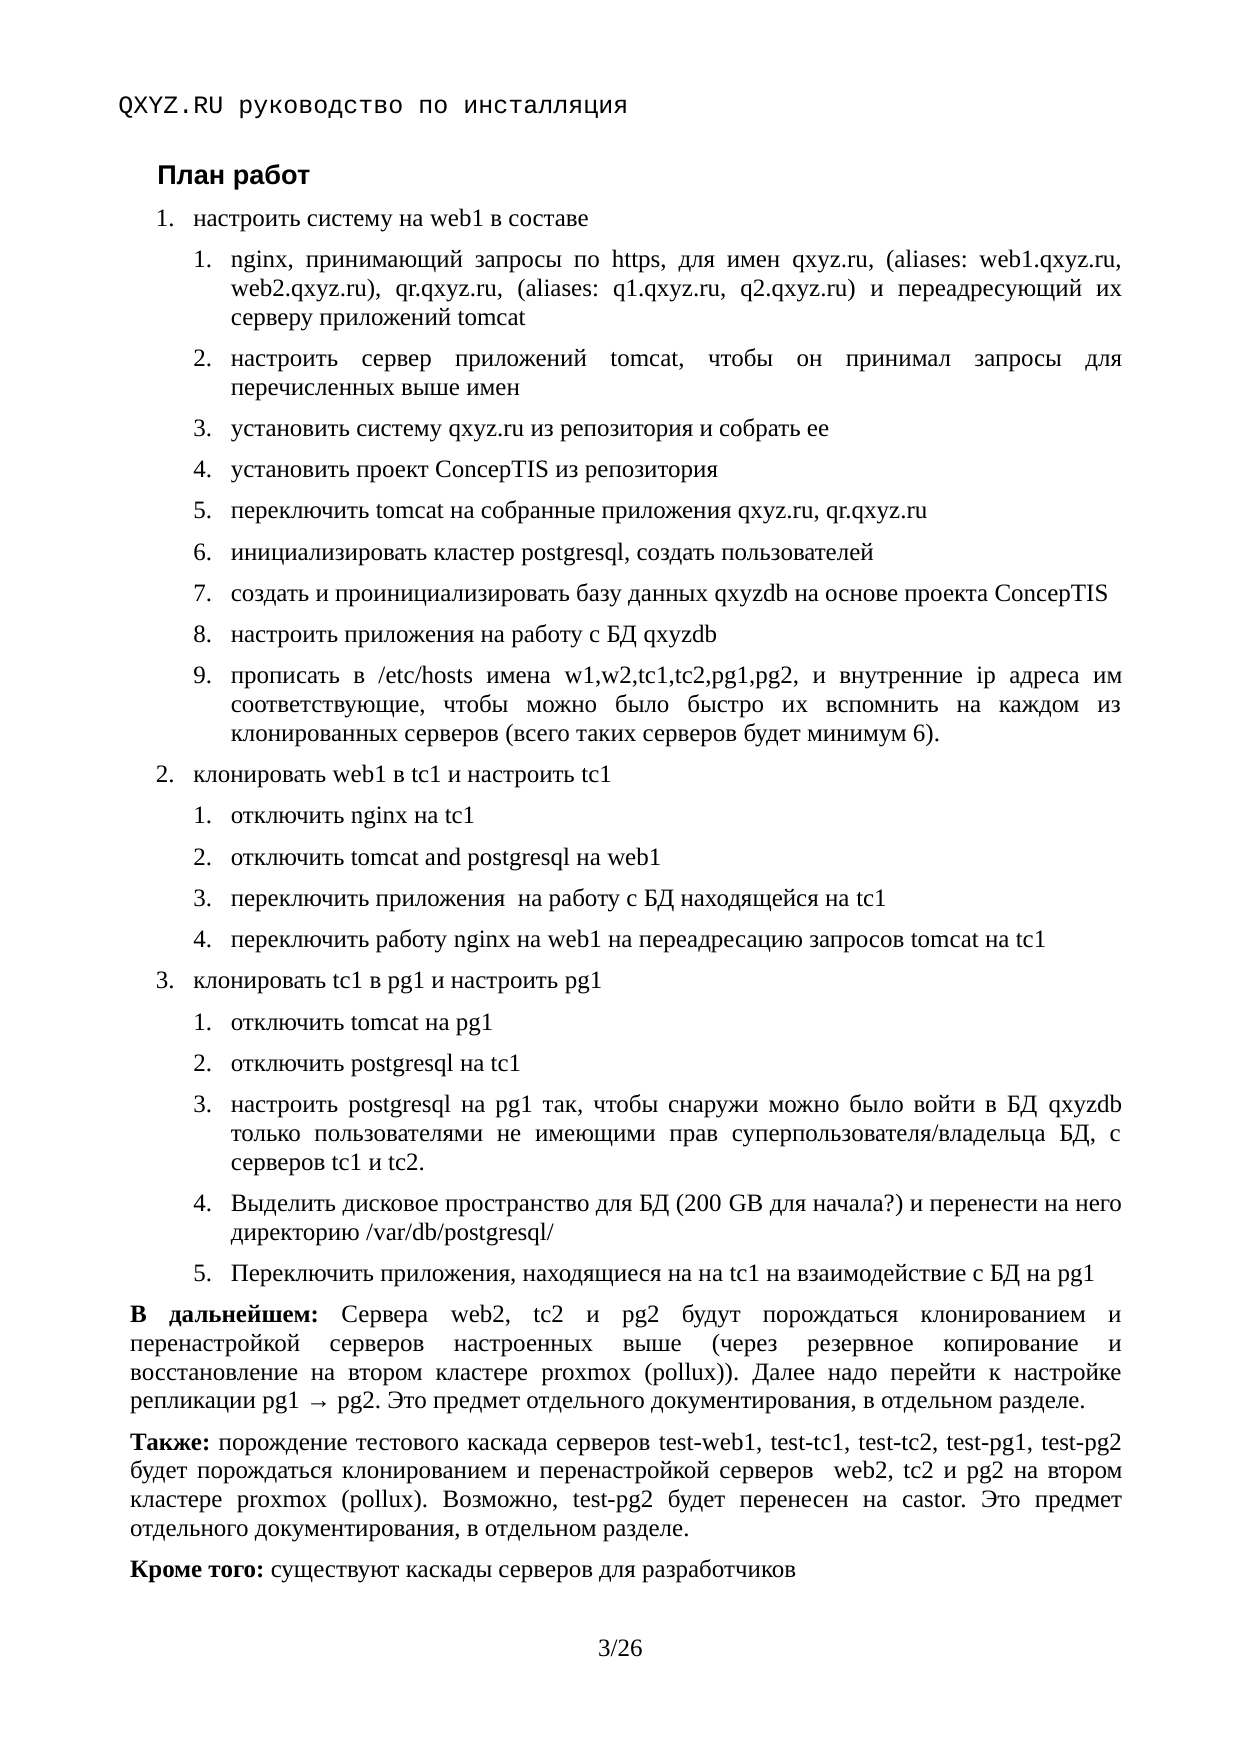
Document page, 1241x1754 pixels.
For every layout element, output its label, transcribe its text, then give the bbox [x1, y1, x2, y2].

list переключить приложения на работу с БД находящейся на tc1 [193, 883, 1122, 912]
list инициализировать кластер postgresql, создать пользователей [193, 537, 1122, 566]
text Кроме того: существуют каскады серверов для разработчиков [130, 1554, 1122, 1583]
list переключить работу nginx на web1 на переадресацию запросов tomcat на tc1 [193, 924, 1122, 953]
subtitle План работ [157, 159, 1122, 191]
list переключить tomcat на собранные приложения qxyz.ru, qr.qxyz.ru [193, 496, 1122, 524]
list создать и проинициализировать базу данных qxyzdb на основе проекта ConcepTIS [193, 578, 1122, 607]
list nginx, принимающий запросы по https, для имен qxyz.ru, (aliases: web1.qxyz.ru, web2.qxyz.ru), qr.qxyz.ru, (aliases: q1.qxyz.ru, q2.qxyz.ru) и переадресующий их серверу приложений tomcat [193, 244, 1122, 331]
list отключить postgresql на tc1 [193, 1048, 1122, 1077]
list Выделить дисковое пространство для БД (200 GB для начала?) и перенести на него директорию /var/db/postgresql/ [193, 1188, 1122, 1246]
list Переключить приложения, находящиеся на на tc1 на взаимодействие с БД на pg1 [193, 1258, 1122, 1287]
list установить систему qxyz.ru из репозитория и собрать ее [193, 413, 1122, 442]
list клонировать web1 в tc1 и настроить tc1 [156, 759, 1122, 788]
list отключить nginx на tc1 [193, 801, 1122, 829]
list отключить tomcat and postgresql на web1 [193, 842, 1122, 871]
list отключить tomcat на pg1 [193, 1007, 1122, 1036]
list установить проект ConcepTIS из репозитория [193, 454, 1122, 483]
text Также: порождение тестового каскада серверов test-web1, test-tc1, test-tc2, test-pg1, test-pg2 будет порождаться клонированием и перенастройкой серверов web2, tc2 и pg2 на втором кластере proxmox (pollux). Возможно, test-pg2 будет перенесен на castor. Это предмет отдельного документирования, в отдельном разделе. [130, 1427, 1122, 1542]
list настроить приложения на работу с БД qxyzdb [193, 619, 1122, 648]
list клонировать tc1 в pg1 и настроить pg1 [156, 966, 1122, 994]
text В дальнейшем: Сервера web2, tc2 и pg2 будут порождаться клонированием и перенастройкой серверов настроенных выше (через резервное копирование и восстановление на втором кластере proxmox (pollux)). Далее надо перейти к настройке репликации pg1 → pg2. Это предмет отдельного документирования, в отдельном разделе. [130, 1299, 1122, 1414]
list прописать в /etc/hosts имена w1,w2,tc1,tc2,pg1,pg2, и внутренние ip адреса им соответствующие, чтобы можно было быстро их вспомнить на каждом из клонированных серверов (всего таких серверов будет минимум 6). [193, 661, 1122, 747]
list настроить сервер приложений tomcat, чтобы он принимал запросы для перечисленных выше имен [193, 343, 1122, 401]
list настроить систему на web1 в составе [156, 203, 1122, 232]
list настроить postgresql на pg1 так, чтобы снаружи можно было войти в БД qxyzdb только пользователями не имеющими прав суперпользователя/владельца БД, с серверов tc1 и tc2. [193, 1089, 1122, 1176]
